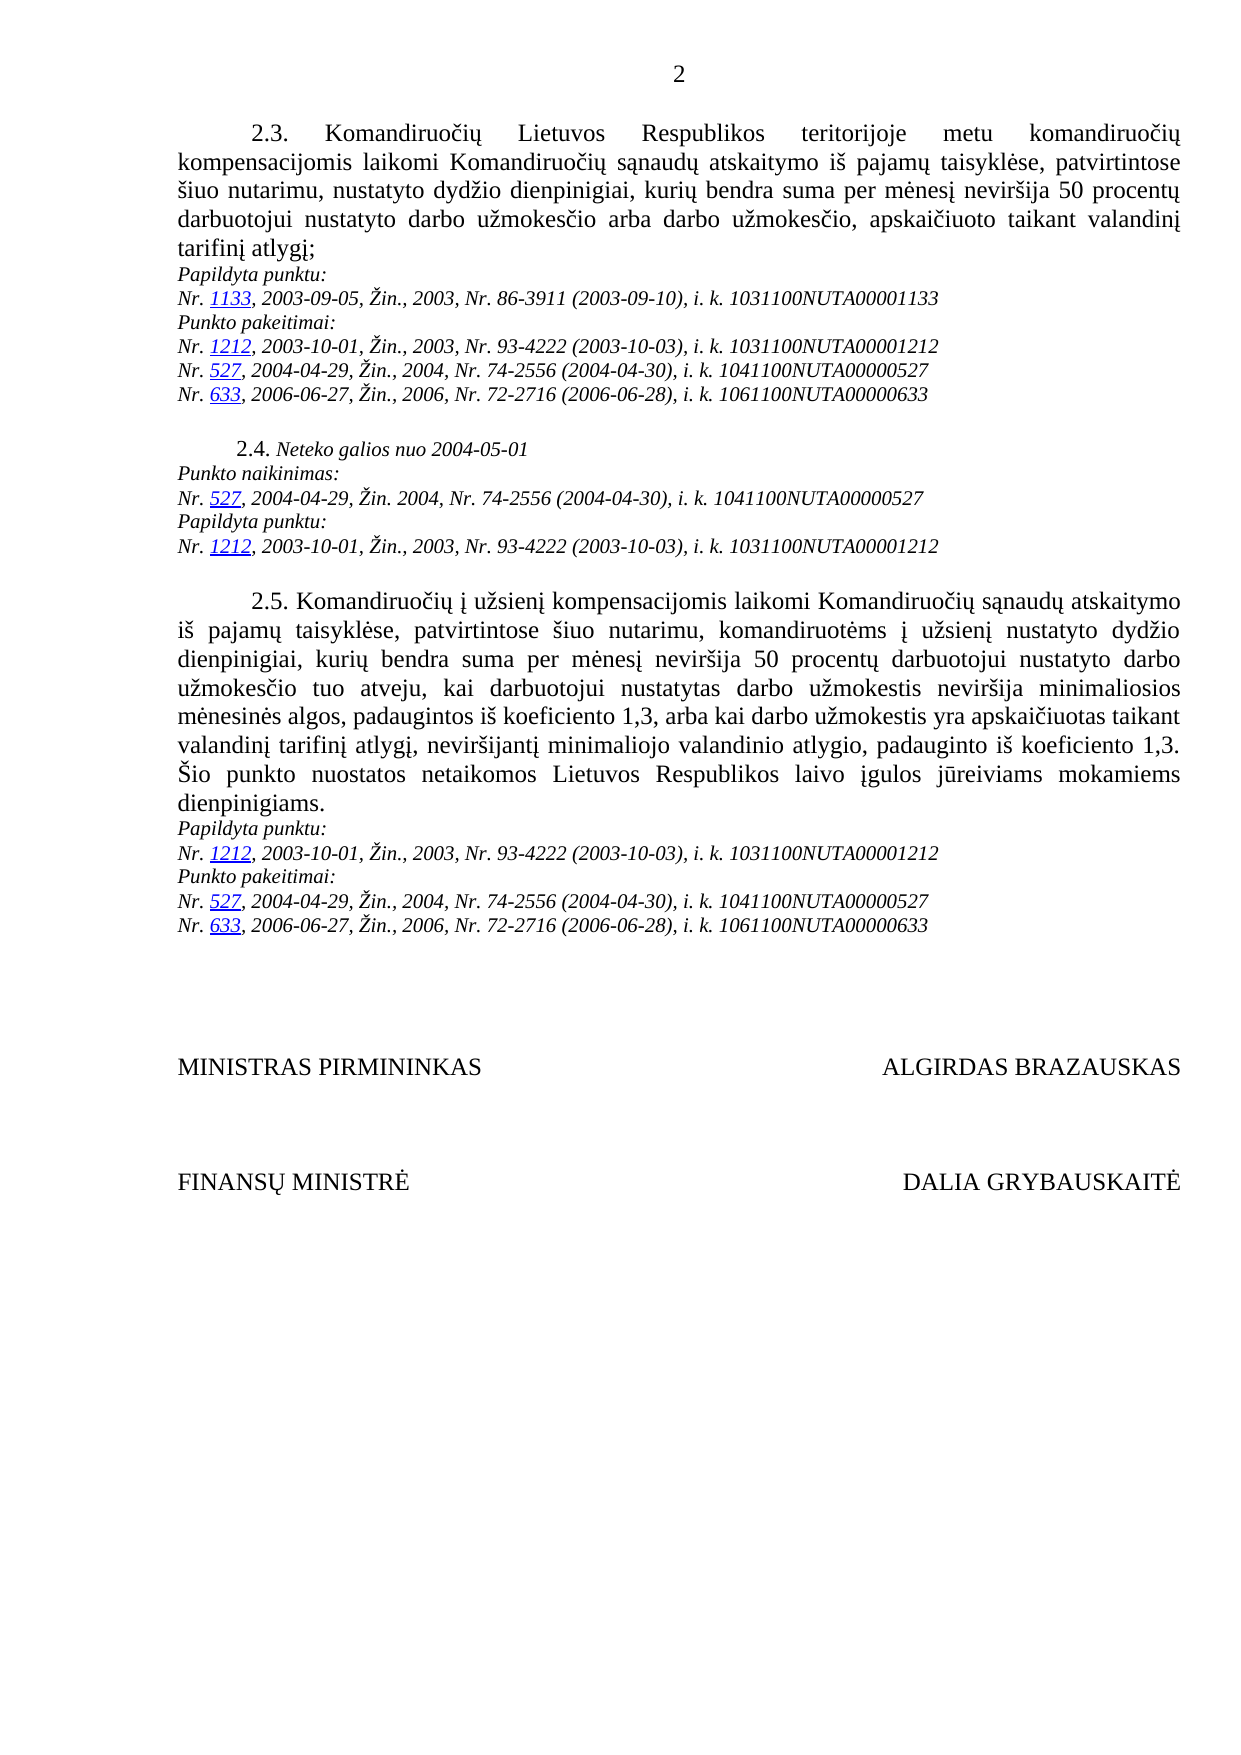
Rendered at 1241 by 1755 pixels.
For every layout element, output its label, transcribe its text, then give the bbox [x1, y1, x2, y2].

text Nr. 527, 2004-04-29, Žin., 2004, Nr. 74-2556 (2004-04-30), i. k. 1041100NUTA00000527 [177, 888, 1181, 913]
text 2.5. Komandiruočių į užsienį kompensacijomis laikomi Komandiruočių sąnaudų atskaitymo iš pajamų taisyklėse, patvirtintose šiuo nutarimu, komandiruotėms į užsienį nustatyto dydžio dienpinigiai, kurių bendra suma per mėnesį neviršija 50 procentų darbuotojui nustatyto darbo užmokesčio tuo atveju, kai darbuotojui nustatytas darbo užmokestis neviršija minimaliosios mėnesinės algos, padaugintos iš koeficiento 1,3, arba kai darbo užmokestis yra apskaičiuotas taikant valandinį tarifinį atlygį, neviršijantį minimaliojo valandinio atlygio, padauginto iš koeficiento 1,3. Šio punkto nuostatos netaikomos Lietuvos Respublikos laivo įgulos jūreiviams mokamiems dienpinigiams. [177, 586, 1181, 816]
text Papildyta punktu: [177, 816, 1181, 840]
text Nr. 1133, 2003-09-05, Žin., 2003, Nr. 86-3911 (2003-09-10), i. k. 1031100NUTA00001133 [177, 286, 1181, 310]
text Nr. 1212, 2003-10-01, Žin., 2003, Nr. 93-4222 (2003-10-03), i. k. 1031100NUTA00001212 [177, 533, 1181, 558]
text 2.4. Neteko galios nuo 2004-05-01 [177, 435, 1181, 461]
text Nr. 527, 2004-04-29, Žin. 2004, Nr. 74-2556 (2004-04-30), i. k. 1041100NUTA00000527 [177, 485, 1181, 509]
text Punkto pakeitimai: [177, 864, 1181, 888]
text Nr. 527, 2004-04-29, Žin., 2004, Nr. 74-2556 (2004-04-30), i. k. 1041100NUTA00000527 [177, 358, 1181, 382]
text Nr. 1212, 2003-10-01, Žin., 2003, Nr. 93-4222 (2003-10-03), i. k. 1031100NUTA00001212 [177, 334, 1181, 358]
text Papildyta punktu: [177, 262, 1181, 286]
text 2.3. Komandiruočių Lietuvos Respublikos teritorijoje metu komandiruočių kompensacijomis laikomi Komandiruočių sąnaudų atskaitymo iš pajamų taisyklėse, patvirtintose šiuo nutarimu, nustatyto dydžio dienpinigiai, kurių bendra suma per mėnesį neviršija 50 procentų darbuotojui nustatyto darbo užmokesčio arba darbo užmokesčio, apskaičiuoto taikant valandinį tarifinį atlygį; [177, 118, 1181, 262]
text FINANSŲ MINISTRĖ DALIA GRYBAUSKAITĖ [177, 1167, 1181, 1195]
text Nr. 633, 2006-06-27, Žin., 2006, Nr. 72-2716 (2006-06-28), i. k. 1061100NUTA00000633 [177, 913, 1181, 937]
text Nr. 1212, 2003-10-01, Žin., 2003, Nr. 93-4222 (2003-10-03), i. k. 1031100NUTA00001212 [177, 840, 1181, 864]
text Punkto naikinimas: [177, 461, 1181, 485]
text Papildyta punktu: [177, 509, 1181, 533]
text Punkto pakeitimai: [177, 310, 1181, 334]
text MINISTRAS PIRMININKAS ALGIRDAS BRAZAUSKAS [177, 1052, 1181, 1080]
text Nr. 633, 2006-06-27, Žin., 2006, Nr. 72-2716 (2006-06-28), i. k. 1061100NUTA00000633 [177, 382, 1181, 406]
